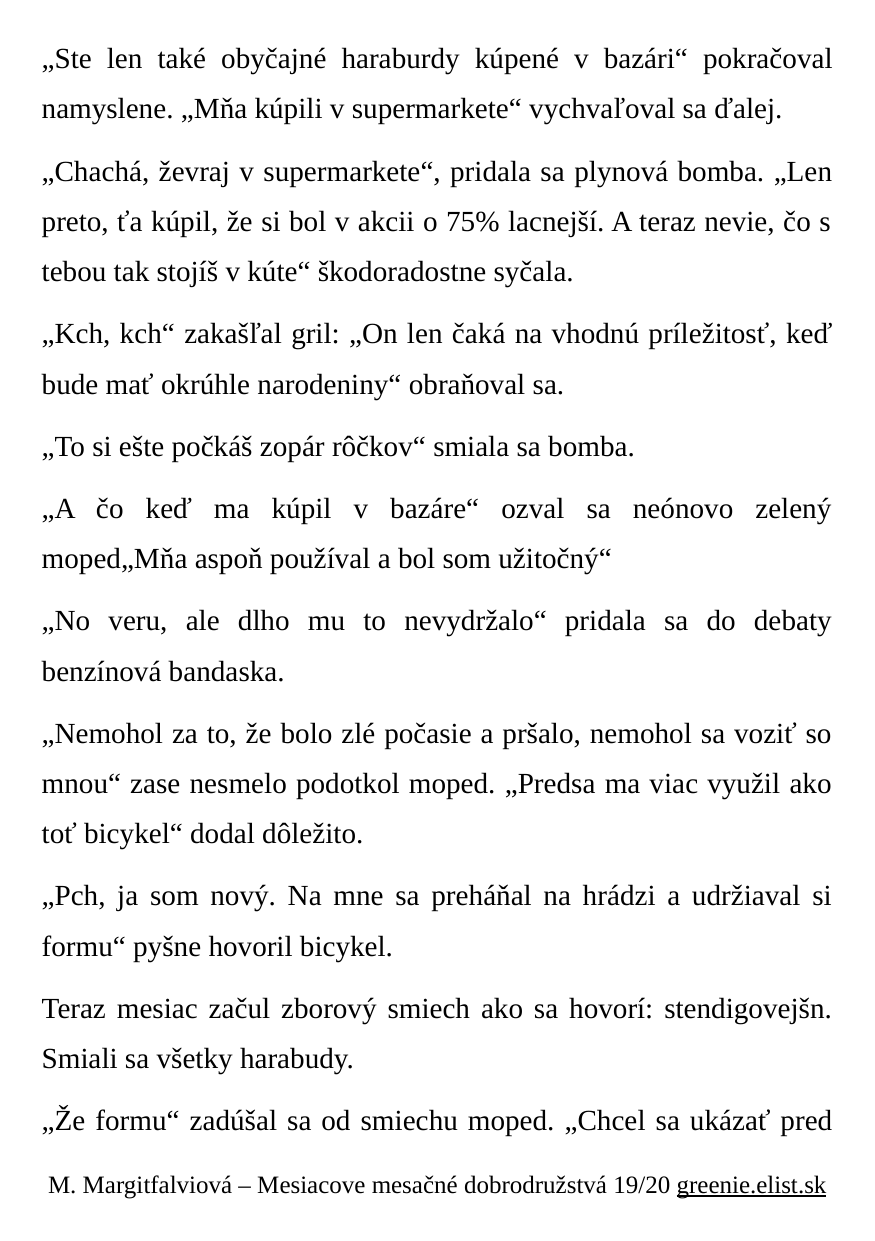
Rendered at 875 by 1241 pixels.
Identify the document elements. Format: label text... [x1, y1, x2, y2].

text „Nemohol za to, že bolo zlé počasie a pršalo, nemohol sa voziť so mnou“ zase nesmelo podotkol moped. „Predsa ma viac využil ako toť bicykel“ dodal dôležito. [41, 716, 833, 850]
text „No veru, ale dlho mu to nevydržalo“ pridala sa do debaty benzínová bandaska. [41, 603, 833, 687]
text „Že formu“ zadúšal sa od smiechu moped. „Chcel sa ukázať pred [41, 1103, 833, 1137]
text „Pch, ja som nový. Na mne sa preháňal na hrádzi a udržiaval si formu“ pyšne hovoril bicykel. [41, 878, 833, 962]
text „Ste len také obyčajné haraburdy kúpené v bazári“ pokračoval namyslene. „Mňa kúpili v supermarkete“ vychvaľoval sa ďalej. [41, 41, 833, 125]
text „To si ešte počkáš zopár rôčkov“ smiala sa bomba. [41, 429, 833, 462]
text „Chachá, ževraj v supermarkete“, pridala sa plynová bomba. „Len preto, ťa kúpil, že si bol v akcii o 75% lacnejší. A teraz nevie, čo s tebou tak stojíš v kúte“ škodoradostne syčala. [41, 154, 833, 288]
text „Kch, kch“ zakašľal gril: „On len čaká na vhodnú príležitosť, keď bude mať okrúhle narodeniny“ obraňoval sa. [41, 316, 833, 400]
text „A čo keď ma kúpil v bazáre“ ozval sa neónovo zelený moped„Mňa aspoň používal a bol som užitočný“ [41, 491, 833, 575]
text Teraz mesiac začul zborový smiech ako sa hovorí: stendigovejšn. Smiali sa všetky harabudy. [41, 991, 833, 1075]
